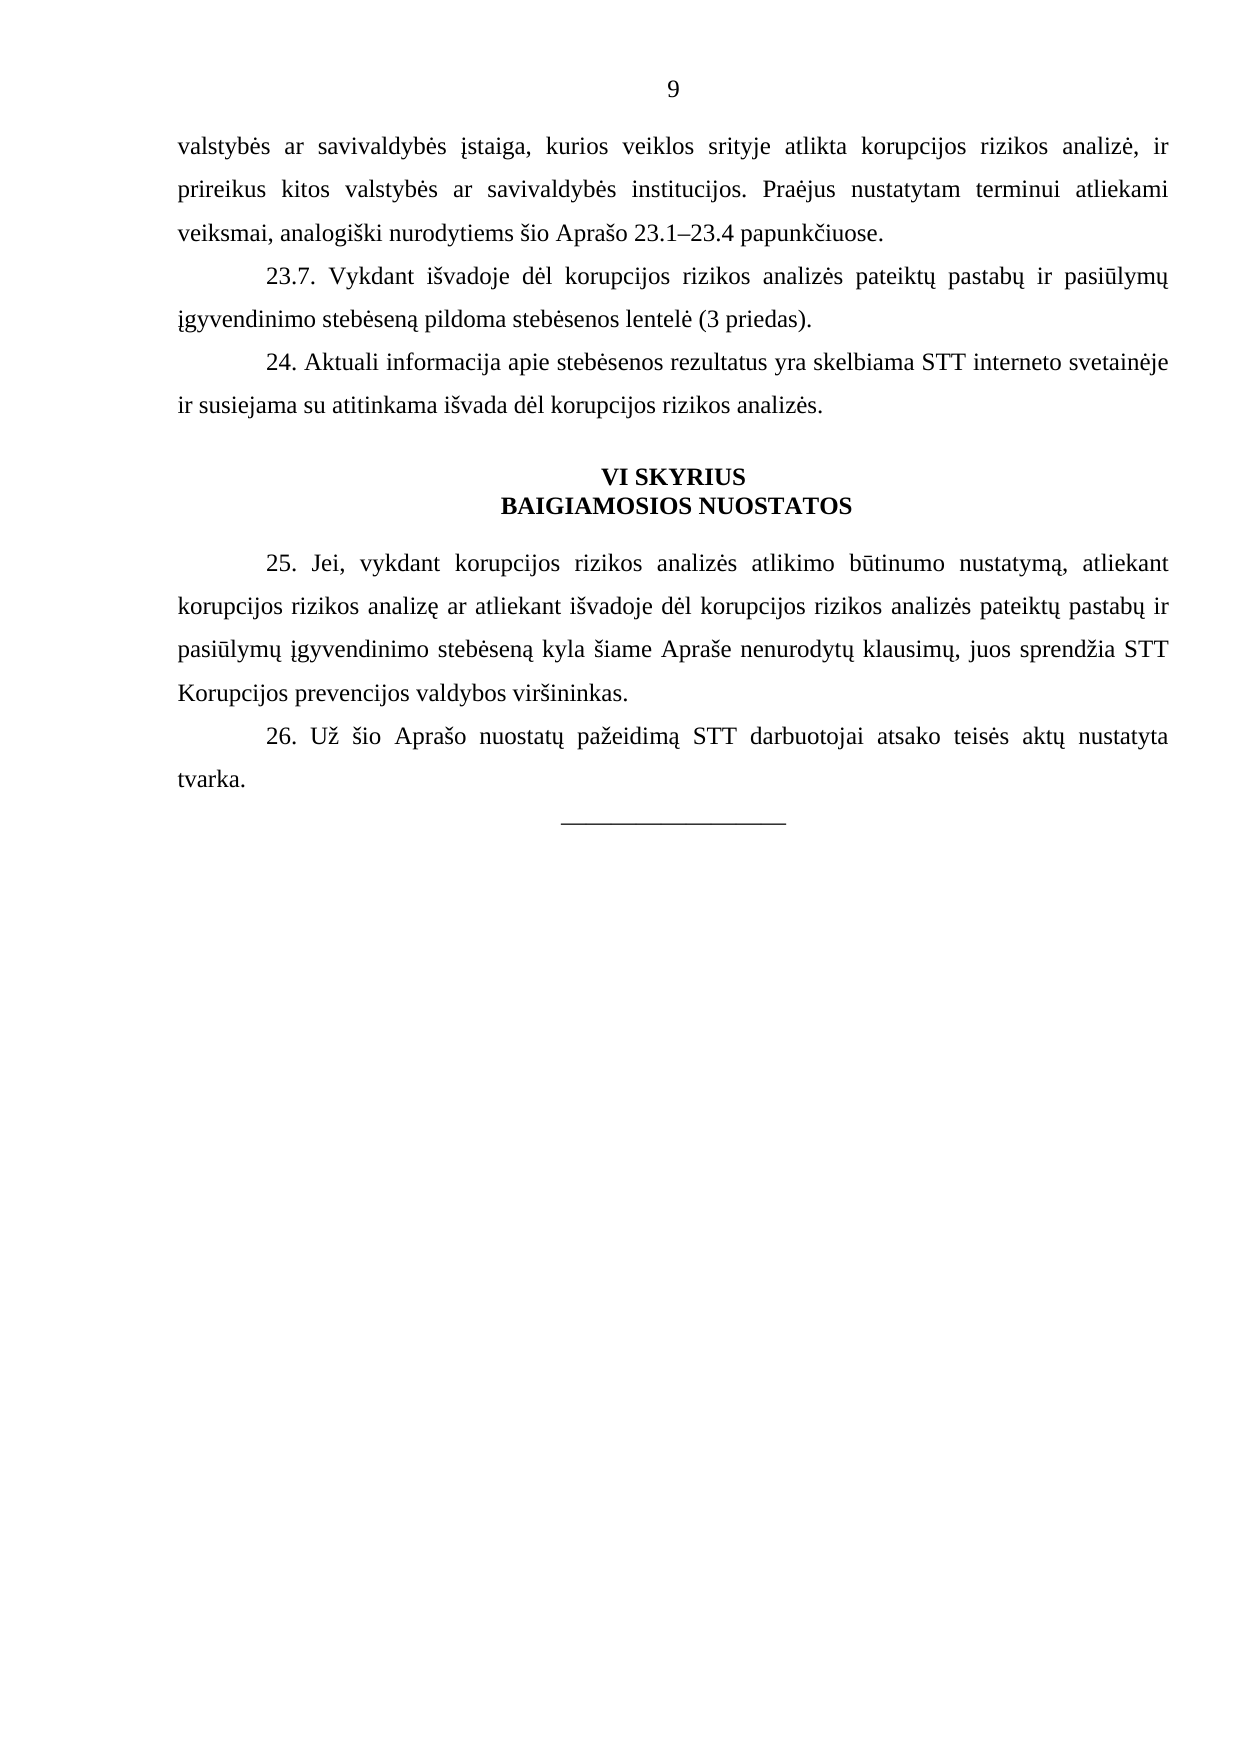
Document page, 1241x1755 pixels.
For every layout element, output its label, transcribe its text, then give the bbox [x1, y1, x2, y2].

text BAIGIAMOSIOS NUOSTATOS [177, 491, 1169, 519]
text valstybės ar savivaldybės įstaiga, kurios veiklos srityje atlikta korupcijos rizikos analizė, ir prireikus kitos valstybės ar savivaldybės institucijos. Praėjus nustatytam terminui atliekami veiksmai, analogiški nurodytiems šio Aprašo 23.1–23.4 papunkčiuose. [177, 131, 1169, 246]
text 24. Aktuali informacija apie stebėsenos rezultatus yra skelbiama STT interneto svetainėje ir susiejama su atitinkama išvada dėl korupcijos rizikos analizės. [177, 347, 1169, 419]
text 23.7. Vykdant išvadoje dėl korupcijos rizikos analizės pateiktų pastabų ir pasiūlymų įgyvendinimo stebėseną pildoma stebėsenos lentelė (3 priedas). [177, 261, 1169, 333]
text VI SKYRIUS [177, 462, 1169, 491]
text 26. Už šio Aprašo nuostatų pažeidimą STT darbuotojai atsako teisės aktų nustatyta tvarka. [177, 721, 1169, 793]
text 25. Jei, vykdant korupcijos rizikos analizės atlikimo būtinumo nustatymą, atliekant korupcijos rizikos analizę ar atliekant išvadoje dėl korupcijos rizikos analizės pateiktų pastabų ir pasiūlymų įgyvendinimo stebėseną kyla šiame Apraše nenurodytų klausimų, juos sprendžia STT Korupcijos prevencijos valdybos viršininkas. [177, 548, 1169, 706]
text ————————— [177, 807, 1169, 836]
